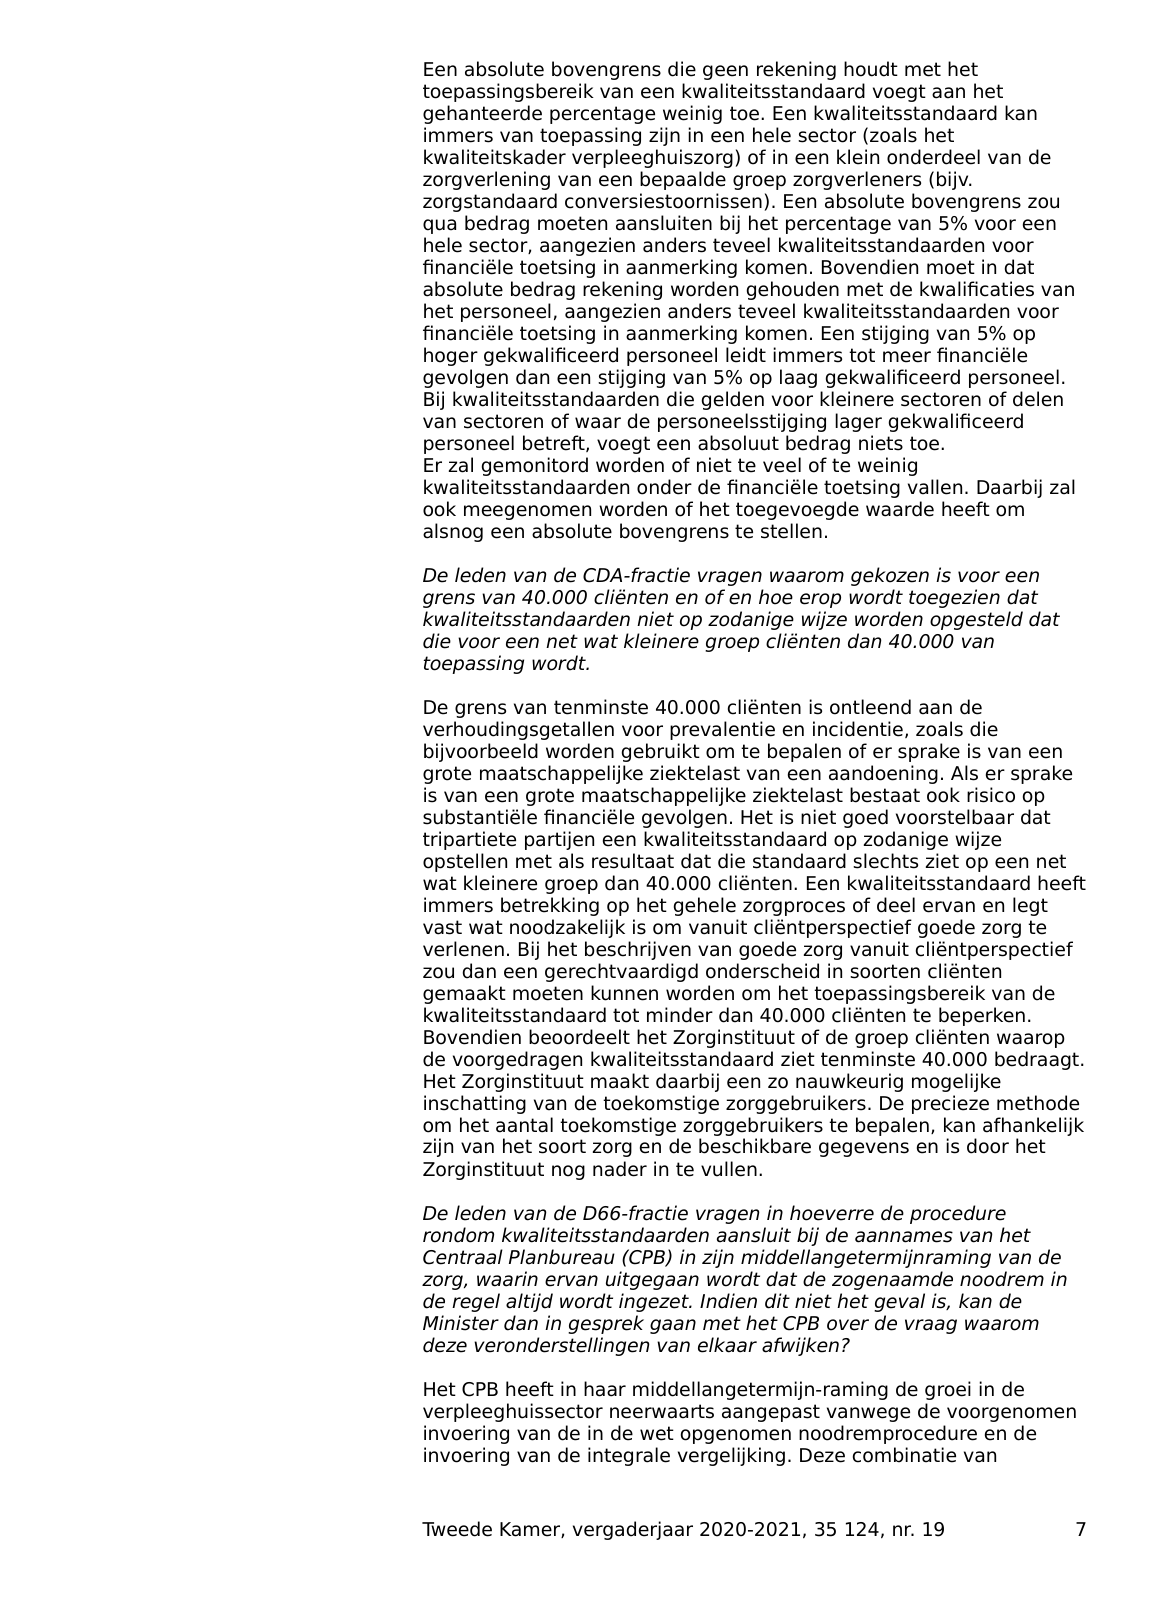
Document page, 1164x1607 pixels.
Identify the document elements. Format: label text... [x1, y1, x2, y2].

text De leden van de D66-fractie vragen in hoeverre de procedure rondom kwaliteitsstandaarden aansluit bij de aannames van het Centraal Planbureau (CPB) in zijn middellangetermijnraming van de zorg, waarin ervan uitgegaan wordt dat de zogenaamde noodrem in de regel altijd wordt ingezet. Indien dit niet het geval is, kan de Minister dan in gesprek gaan met het CPB over de vraag waarom deze veronderstellingen van elkaar afwijken? [422, 1203, 1087, 1356]
text Er zal gemonitord worden of niet te veel of te weinig kwaliteitsstandaarden onder de financiële toetsing vallen. Daarbij zal ook meegenomen worden of het toegevoegde waarde heeft om alsnog een absolute bovengrens te stellen. [422, 455, 1087, 543]
text De grens van tenminste 40.000 cliënten is ontleend aan de verhoudingsgetallen voor prevalentie en incidentie, zoals die bijvoorbeeld worden gebruikt om te bepalen of er sprake is van een grote maatschappelijke ziektelast van een aandoening. Als er sprake is van een grote maatschappelijke ziektelast bestaat ook risico op substantiële financiële gevolgen. Het is niet goed voorstelbaar dat tripartiete partijen een kwaliteitsstandaard op zodanige wijze opstellen met als resultaat dat die standaard slechts ziet op een net wat kleinere groep dan 40.000 cliënten. Een kwaliteitsstandaard heeft immers betrekking op het gehele zorgproces of deel ervan en legt vast wat noodzakelijk is om vanuit cliëntperspectief goede zorg te verlenen. Bij het beschrijven van goede zorg vanuit cliëntperspectief zou dan een gerechtvaardigd onderscheid in soorten cliënten gemaakt moeten kunnen worden om het toepassingsbereik van de kwaliteitsstandaard tot minder dan 40.000 cliënten te beperken. Bovendien beoordeelt het Zorginstituut of de groep cliënten waarop de voorgedragen kwaliteitsstandaard ziet tenminste 40.000 bedraagt. Het Zorginstituut maakt daarbij een zo nauwkeurig mogelijke inschatting van de toekomstige zorggebruikers. De precieze methode om het aantal toekomstige zorggebruikers te bepalen, kan afhankelijk zijn van het soort zorg en de beschikbare gegevens en is door het Zorginstituut nog nader in te vullen. [422, 697, 1087, 1180]
text Een absolute bovengrens die geen rekening houdt met het toepassingsbereik van een kwaliteitsstandaard voegt aan het gehanteerde percentage weinig toe. Een kwaliteitsstandaard kan immers van toepassing zijn in een hele sector (zoals het kwaliteitskader verpleeghuiszorg) of in een klein onderdeel van de zorgverlening van een bepaalde groep zorgverleners (bijv. zorgstandaard conversiestoornissen). Een absolute bovengrens zou qua bedrag moeten aansluiten bij het percentage van 5% voor een hele sector, aangezien anders teveel kwaliteitsstandaarden voor financiële toetsing in aanmerking komen. Bovendien moet in dat absolute bedrag rekening worden gehouden met de kwalificaties van het personeel, aangezien anders teveel kwaliteitsstandaarden voor financiële toetsing in aanmerking komen. Een stijging van 5% op hoger gekwalificeerd personeel leidt immers tot meer financiële gevolgen dan een stijging van 5% op laag gekwalificeerd personeel. Bij kwaliteitsstandaarden die gelden voor kleinere sectoren of delen van sectoren of waar de personeelsstijging lager gekwalificeerd personeel betreft, voegt een absoluut bedrag niets toe. [422, 59, 1087, 455]
text De leden van de CDA-fractie vragen waarom gekozen is voor een grens van 40.000 cliënten en of en hoe erop wordt toegezien dat kwaliteitsstandaarden niet op zodanige wijze worden opgesteld dat die voor een net wat kleinere groep cliënten dan 40.000 van toepassing wordt. [422, 565, 1087, 675]
text Het CPB heeft in haar middellangetermijn-raming de groei in de verpleeghuissector neerwaarts aangepast vanwege de voorgenomen invoering van de in de wet opgenomen noodremprocedure en de invoering van de integrale vergelijking. Deze combinatie van [422, 1379, 1087, 1467]
